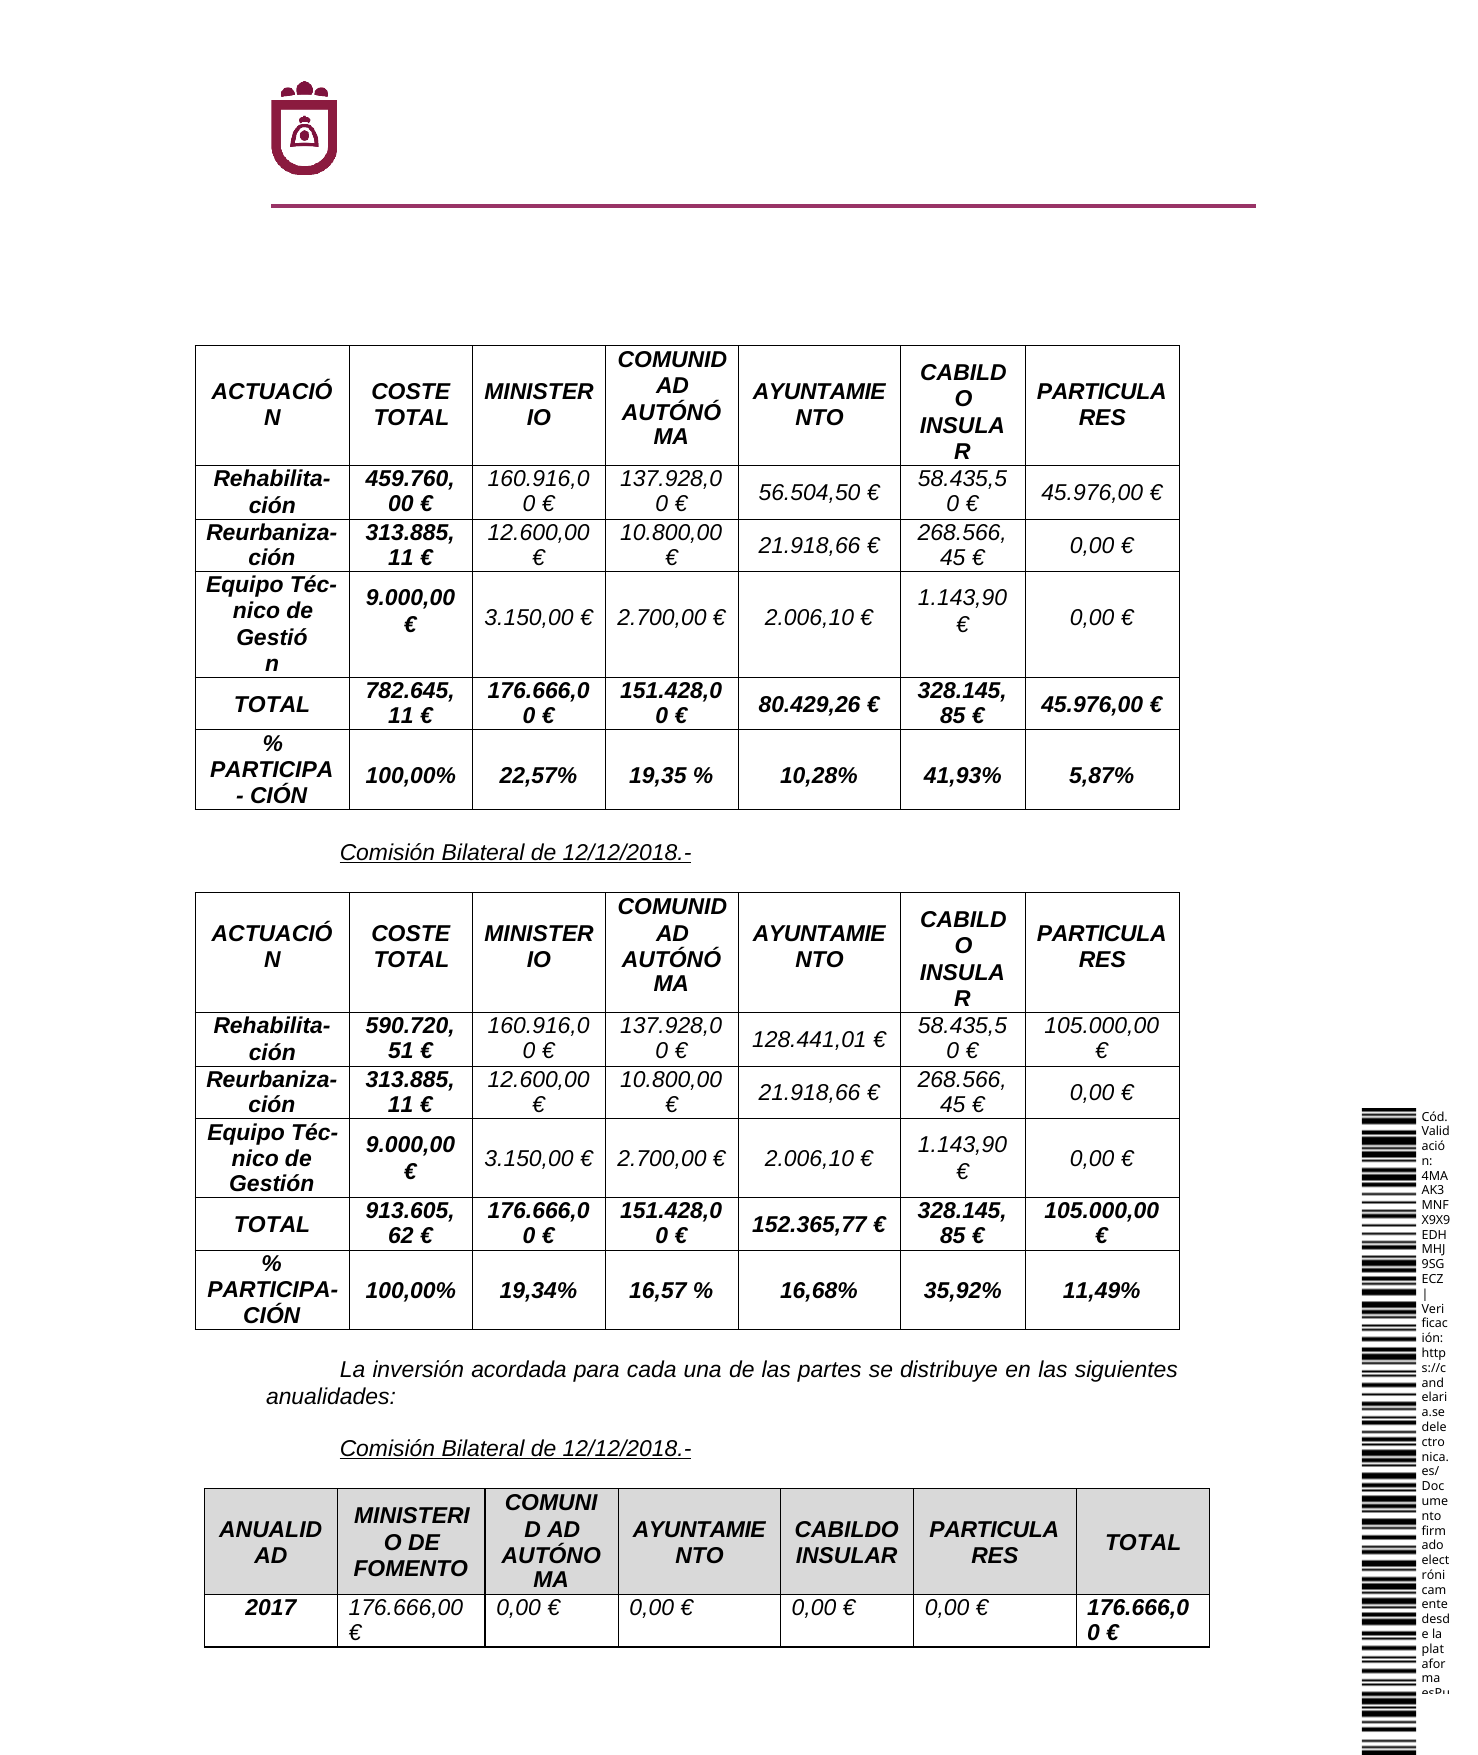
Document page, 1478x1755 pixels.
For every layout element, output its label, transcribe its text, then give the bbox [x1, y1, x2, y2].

table_cell 2.006,10 € [739, 1119, 900, 1197]
table_cell 2.700,00 € [606, 572, 738, 677]
table_header PARTICULA RES [1026, 346, 1179, 464]
table_cell 10,28% [739, 730, 900, 809]
table_cell 176.666,0 0 € [473, 1198, 605, 1249]
table_cell 782.645, 11 € [350, 678, 472, 729]
table_cell Reurbaniza- ción [196, 520, 349, 571]
table_cell 16,57 % [606, 1251, 738, 1329]
table_cell 152.365,77 € [739, 1198, 900, 1249]
table_cell 35,92% [901, 1251, 1025, 1329]
table_cell 328.145, 85 € [901, 678, 1025, 729]
table_header CABILD O INSULAR [901, 893, 1025, 1012]
text Comisión Bilateral de 12/12/2018.- [339, 1435, 1361, 1462]
table_cell 0,00 € [619, 1595, 780, 1646]
table_cell 0,00 € [1026, 1119, 1179, 1197]
table_header MINISTER IO [473, 893, 605, 1012]
table_cell 151.428,0 0 € [606, 678, 738, 729]
table_cell 22,57% [473, 730, 605, 809]
table_cell 0,00 € [781, 1595, 913, 1646]
table_cell 313.885, 11 € [350, 1067, 472, 1118]
text Cód. Validación: 4MAAK3MNFX9X9EDHMHJ9SGECZ | Verificación: https://candelaria.sedelectronica.es/ Documento firmado electrónicamente desde la plataforma esPublico Gestiona | Página 28 de 100 [1421, 1110, 1450, 1693]
table_cell TOTAL [196, 678, 349, 729]
table_header MINISTER IO [473, 346, 605, 464]
table_header ACTUACIÓ N [196, 346, 349, 464]
table_cell 137.928,0 0 € [606, 1013, 738, 1066]
table_cell 176.666,0 0 € [473, 678, 605, 729]
table_header MINISTERI O DE FOMENTO [338, 1489, 484, 1594]
table_header COMUNID AD AUTÓNÓ MA [606, 893, 738, 1012]
table_cell % PARTICIPA- CIÓN [196, 1251, 349, 1329]
table_cell 45.976,00 € [1026, 466, 1179, 518]
table_header COMUNID AD AUTÓNO MA [486, 1489, 618, 1594]
table_header AYUNTAMIE NTO [619, 1489, 780, 1594]
table_header CABILD O INSULAR [901, 346, 1025, 464]
table_cell 160.916,0 0 € [473, 466, 605, 518]
table_header PARTICULA RES [914, 1489, 1076, 1594]
table_cell 268.566, 45 € [901, 520, 1025, 571]
table_cell % PARTICIPA- CIÓN [196, 730, 349, 809]
table_cell 0,00 € [486, 1595, 618, 1646]
table_cell 3.150,00 € [473, 1119, 605, 1197]
table_header ACTUACIÓ N [196, 893, 349, 1012]
table_cell 10.800,00 € [606, 520, 738, 571]
table_header COSTE TOTAL [350, 346, 472, 464]
table_cell 58.435,5 0 € [901, 466, 1025, 518]
table_cell Equipo Téc- nico de Gestión [196, 1119, 349, 1197]
table_cell 100,00% [350, 1251, 472, 1329]
table_cell 176.666,00 € [338, 1595, 484, 1646]
table_cell 56.504,50 € [739, 466, 900, 518]
table_cell 5,87% [1026, 730, 1179, 809]
table_header CABILDO INSULAR [781, 1489, 913, 1594]
table_cell 0,00 € [1026, 572, 1179, 677]
table_cell TOTAL [196, 1198, 349, 1249]
table_cell 16,68% [739, 1251, 900, 1329]
table_cell 151.428,0 0 € [606, 1198, 738, 1249]
table_cell Reurbaniza- ción [196, 1067, 349, 1118]
table_cell 0,00 € [1026, 520, 1179, 571]
table_cell 0,00 € [1026, 1067, 1179, 1118]
table_cell 19,34% [473, 1251, 605, 1329]
table_cell 2.006,10 € [739, 572, 900, 677]
table_header AYUNTAMIE NTO [739, 346, 900, 464]
table_header COMUNID AD AUTÓNÓ MA [606, 346, 738, 464]
table_cell 2017 [205, 1595, 337, 1646]
table_cell 100,00% [350, 730, 472, 809]
table_cell 590.720, 51 € [350, 1013, 472, 1066]
table_header PARTICULA RES [1026, 893, 1179, 1012]
table_cell 268.566, 45 € [901, 1067, 1025, 1118]
table_cell 11,49% [1026, 1251, 1179, 1329]
table_cell 913.605, 62 € [350, 1198, 472, 1249]
table_cell 9.000,00 € [350, 572, 472, 677]
table_cell 328.145, 85 € [901, 1198, 1025, 1249]
text Comisión Bilateral de 12/12/2018.- [339, 839, 1427, 866]
table_cell 3.150,00 € [473, 572, 605, 677]
table_cell 19,35 % [606, 730, 738, 809]
table_cell 1.143,90 € [901, 1119, 1025, 1197]
table_cell 105.000,00 € [1026, 1013, 1179, 1066]
table_cell 137.928,0 0 € [606, 466, 738, 518]
table_cell 459.760, 00 € [350, 466, 472, 518]
table_cell 128.441,01 € [739, 1013, 900, 1066]
table_cell 2.700,00 € [606, 1119, 738, 1197]
table_cell 45.976,00 € [1026, 678, 1179, 729]
table_cell 160.916,0 0 € [473, 1013, 605, 1066]
table_header COSTE TOTAL [350, 893, 472, 1012]
table_cell 21.918,66 € [739, 520, 900, 571]
table_cell 313.885, 11 € [350, 520, 472, 571]
text La inversión acordada para cada una de las partes se distribuye en las siguientes anualidades: [266, 1356, 1277, 1409]
table_cell 105.000,00 € [1026, 1198, 1179, 1249]
table_header ANUALID AD [205, 1489, 337, 1594]
table_header AYUNTAMIE NTO [739, 893, 900, 1012]
table_cell 176.666,0 0 € [1077, 1595, 1209, 1646]
table_cell Equipo Téc- nico de Gestión [196, 572, 349, 677]
table_cell 80.429,26 € [739, 678, 900, 729]
table_cell 0,00 € [914, 1595, 1076, 1646]
table_cell 10.800,00 € [606, 1067, 738, 1118]
table_cell 21.918,66 € [739, 1067, 900, 1118]
table_cell 58.435,5 0 € [901, 1013, 1025, 1066]
table_cell Rehabilita- ción [196, 1013, 349, 1066]
table_cell 12.600,00 € [473, 520, 605, 571]
table_cell Rehabilita- ción [196, 466, 349, 518]
table_header TOTAL [1077, 1489, 1209, 1594]
table_cell 9.000,00 € [350, 1119, 472, 1197]
table_cell 1.143,90 € [901, 572, 1025, 677]
table_cell 41,93% [901, 730, 1025, 809]
table_cell 12.600,00 € [473, 1067, 605, 1118]
